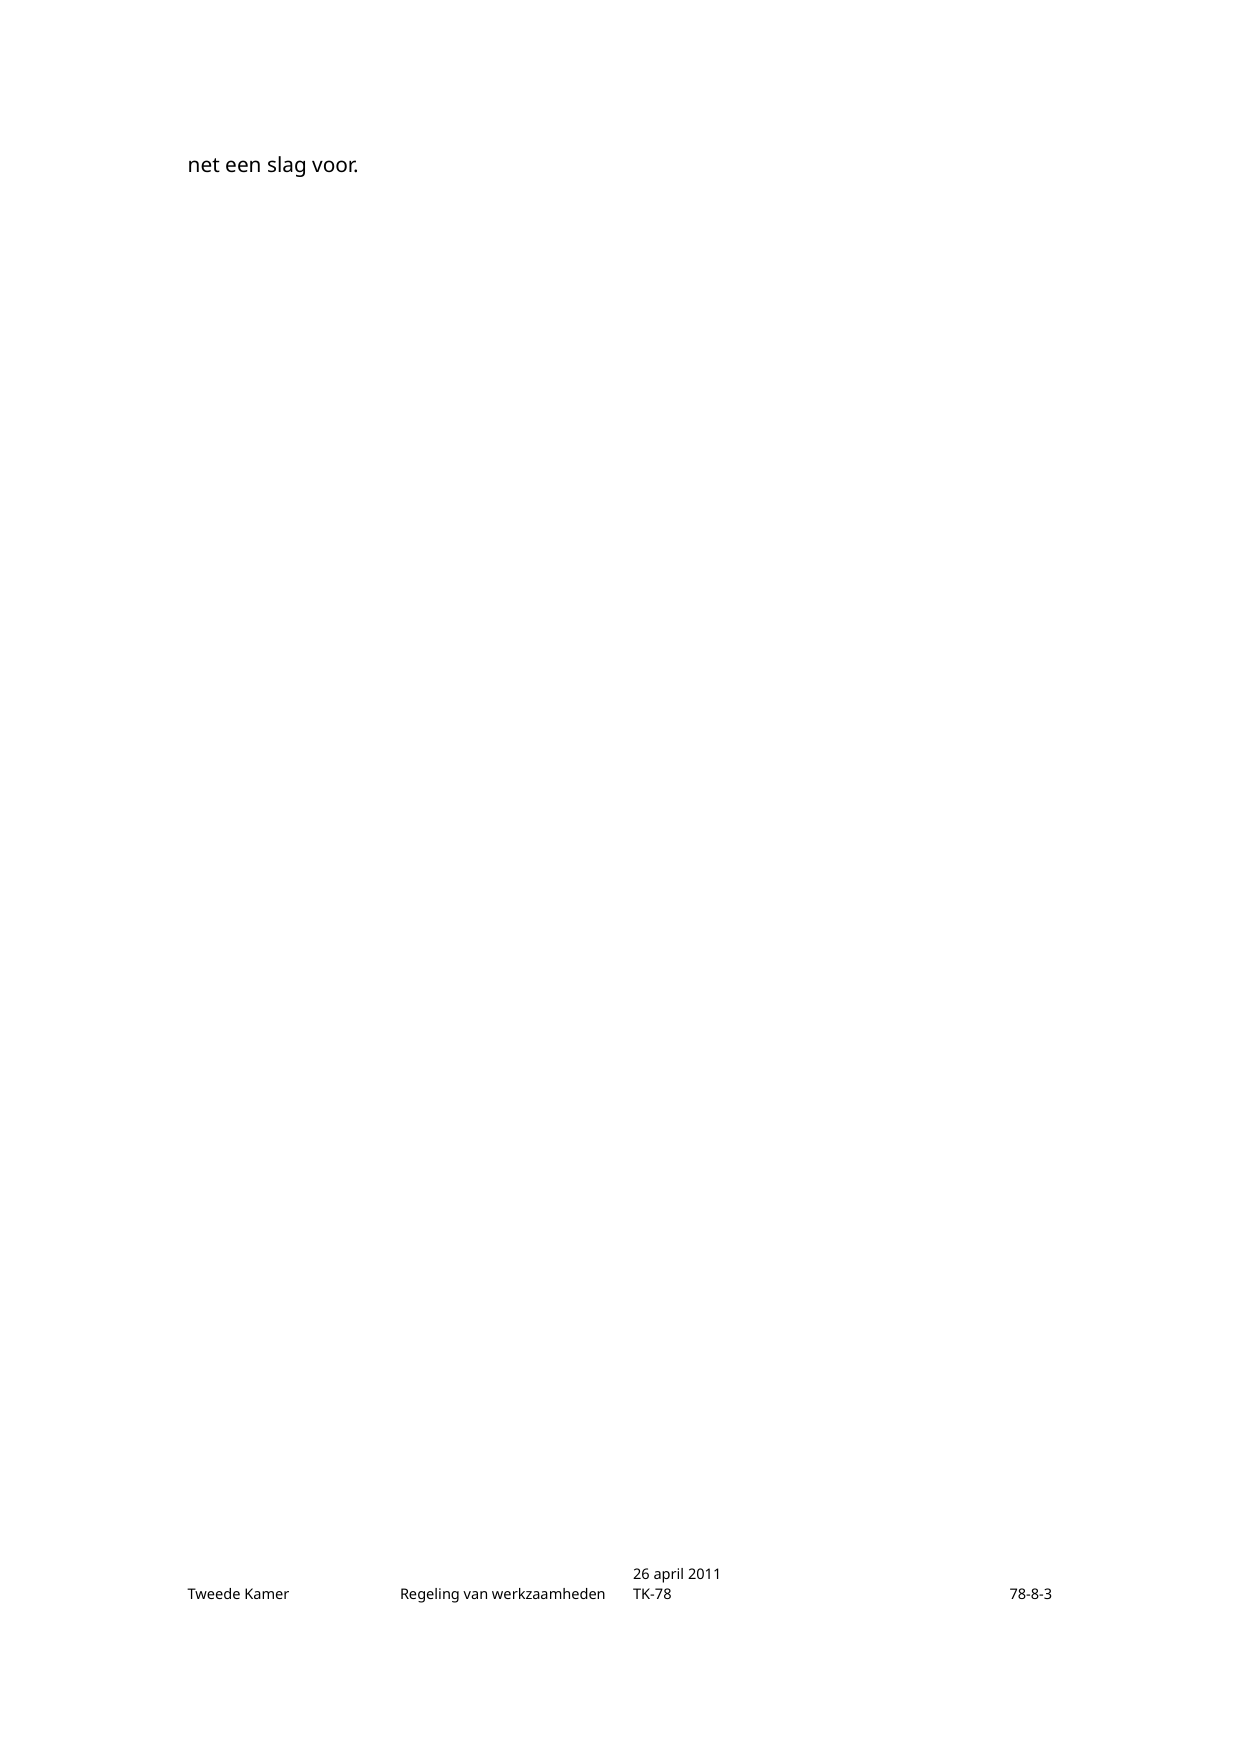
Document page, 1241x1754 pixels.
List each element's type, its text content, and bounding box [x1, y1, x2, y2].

text net een slag voor. [187, 150, 605, 178]
